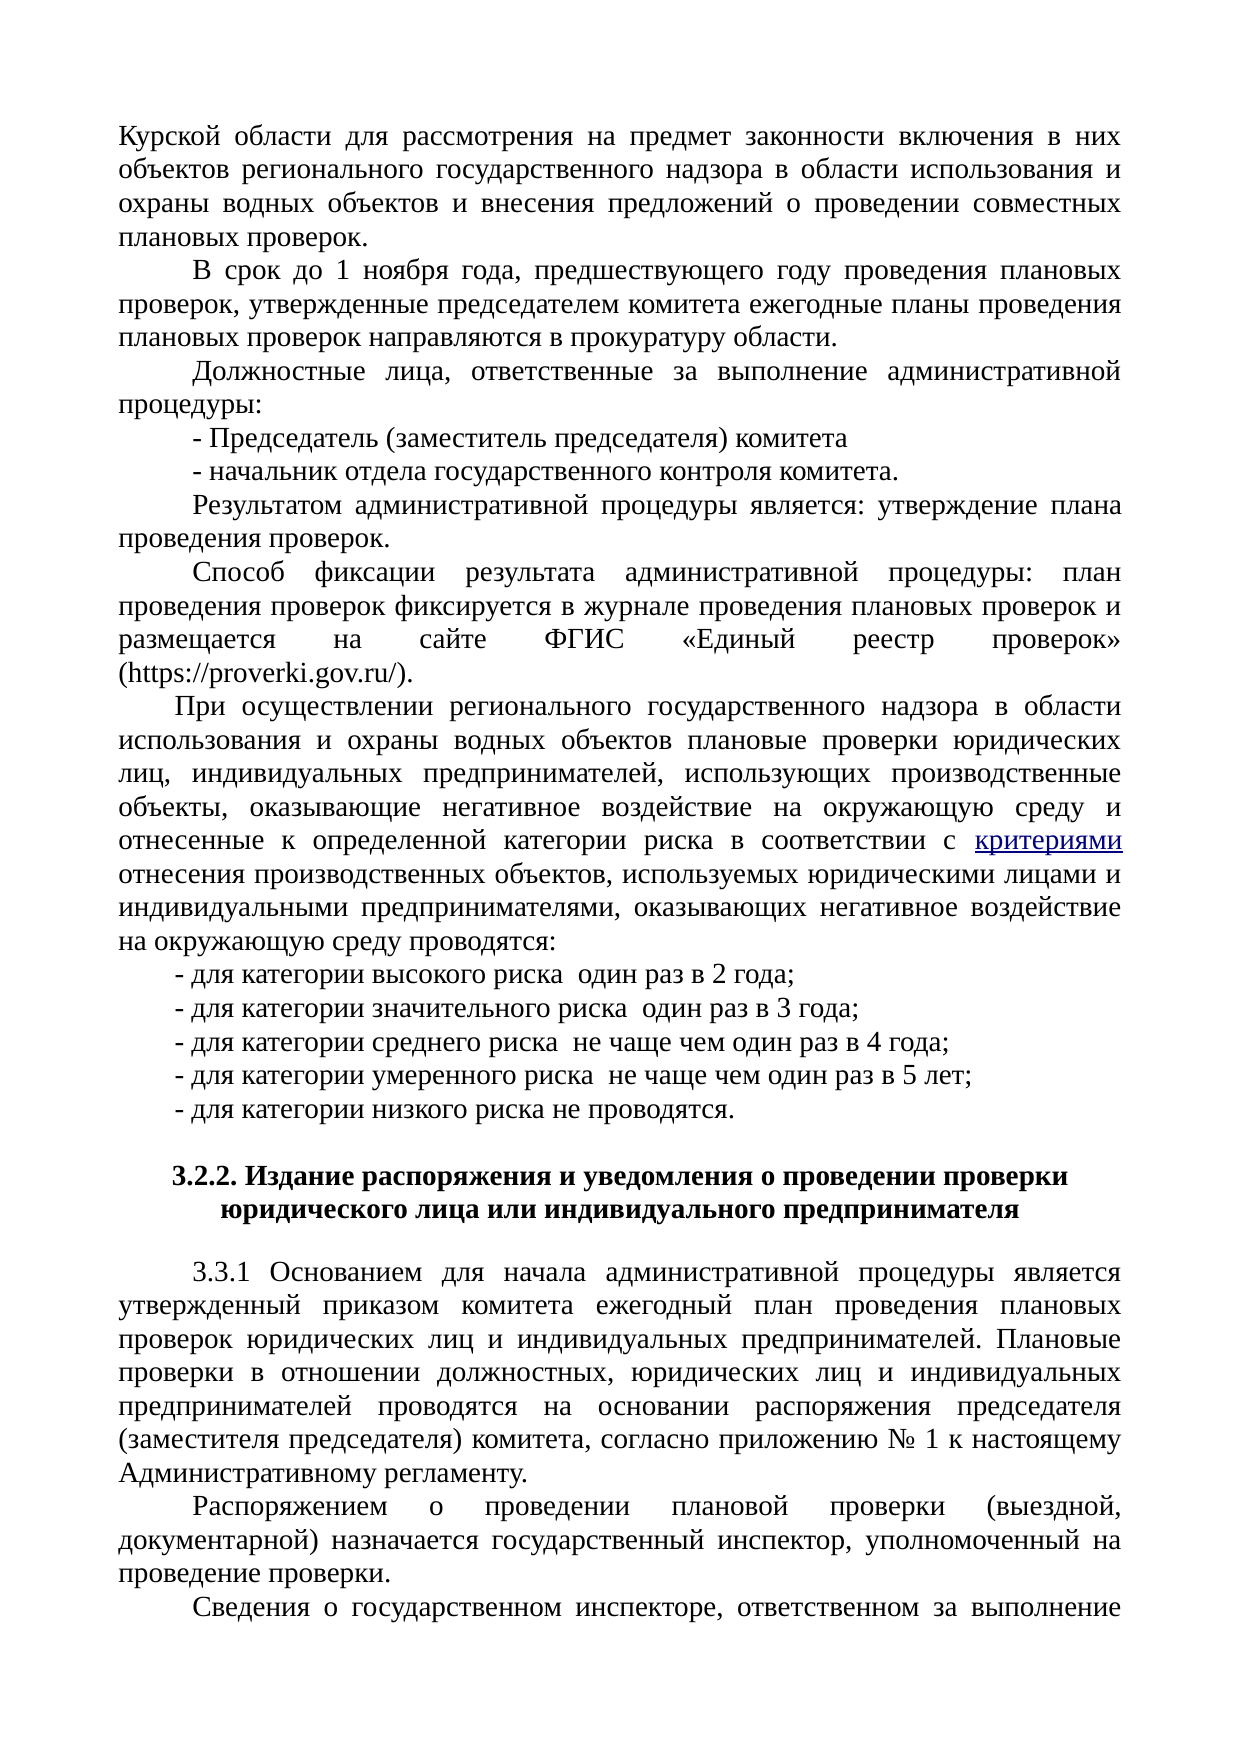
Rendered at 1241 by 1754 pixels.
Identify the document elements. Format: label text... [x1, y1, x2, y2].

text В срок до 1 ноября года, предшествующего году проведения плановых проверок, утвержденные председателем комитета ежегодные планы проведения плановых проверок направляются в прокуратуру области. [118, 252, 1122, 353]
text 3.3.1 Основанием для начала административной процедуры является утвержденный приказом комитета ежегодный план проведения плановых проверок юридических лиц и индивидуальных предпринимателей. Плановые проверки в отношении должностных, юридических лиц и индивидуальных предпринимателей проводятся на основании распоряжения председателя (заместителя председателя) комитета, согласно приложению № 1 к настоящему Административному регламенту. [118, 1254, 1122, 1488]
text Курской области для рассмотрения на предмет законности включения в них объектов регионального государственного надзора в области использования и охраны водных объектов и внесения предложений о проведении совместных плановых проверок. [118, 118, 1122, 252]
text - начальник отдела государственного контроля комитета. [118, 453, 1122, 487]
text Сведения о государственном инспекторе, ответственном за выполнение [118, 1589, 1122, 1623]
text - для категории высокого риска один раз в 2 года; [118, 957, 1122, 990]
text - для категории умеренного риска не чаще чем один раз в 5 лет; [118, 1057, 1122, 1091]
text Должностные лица, ответственные за выполнение административной процедуры: [118, 353, 1122, 420]
text Способ фиксации результата административной процедуры: план проведения проверок фиксируется в журнале проведения плановых проверок и размещается на сайте ФГИС «Единый реестр проверок» (https://proverki.gov.ru/). [118, 554, 1122, 688]
text 3.2.2. Издание распоряжения и уведомления о проведении проверки юридического лица или индивидуального предпринимателя [118, 1158, 1122, 1225]
text Результатом административной процедуры является: утверждение плана проведения проверок. [118, 487, 1122, 554]
text - для категории значительного риска один раз в 3 года; [118, 990, 1122, 1024]
text - Председатель (заместитель председателя) комитета [118, 420, 1122, 453]
text - для категории среднего риска не чаще чем один раз в 4 года; [118, 1024, 1122, 1057]
text При осуществлении регионального государственного надзора в области использования и охраны водных объектов плановые проверки юридических лиц, индивидуальных предпринимателей, использующих производственные объекты, оказывающие негативное воздействие на окружающую среду и отнесенные к определенной категории риска в соответствии с критериями отнесения производственных объектов, используемых юридическими лицами и индивидуальными предпринимателями, оказывающих негативное воздействие на окружающую среду проводятся: [118, 688, 1122, 957]
text Распоряжением о проведении плановой проверки (выездной, документарной) назначается государственный инспектор, уполномоченный на проведение проверки. [118, 1488, 1122, 1589]
text - для категории низкого риска не проводятся. [118, 1091, 1122, 1124]
